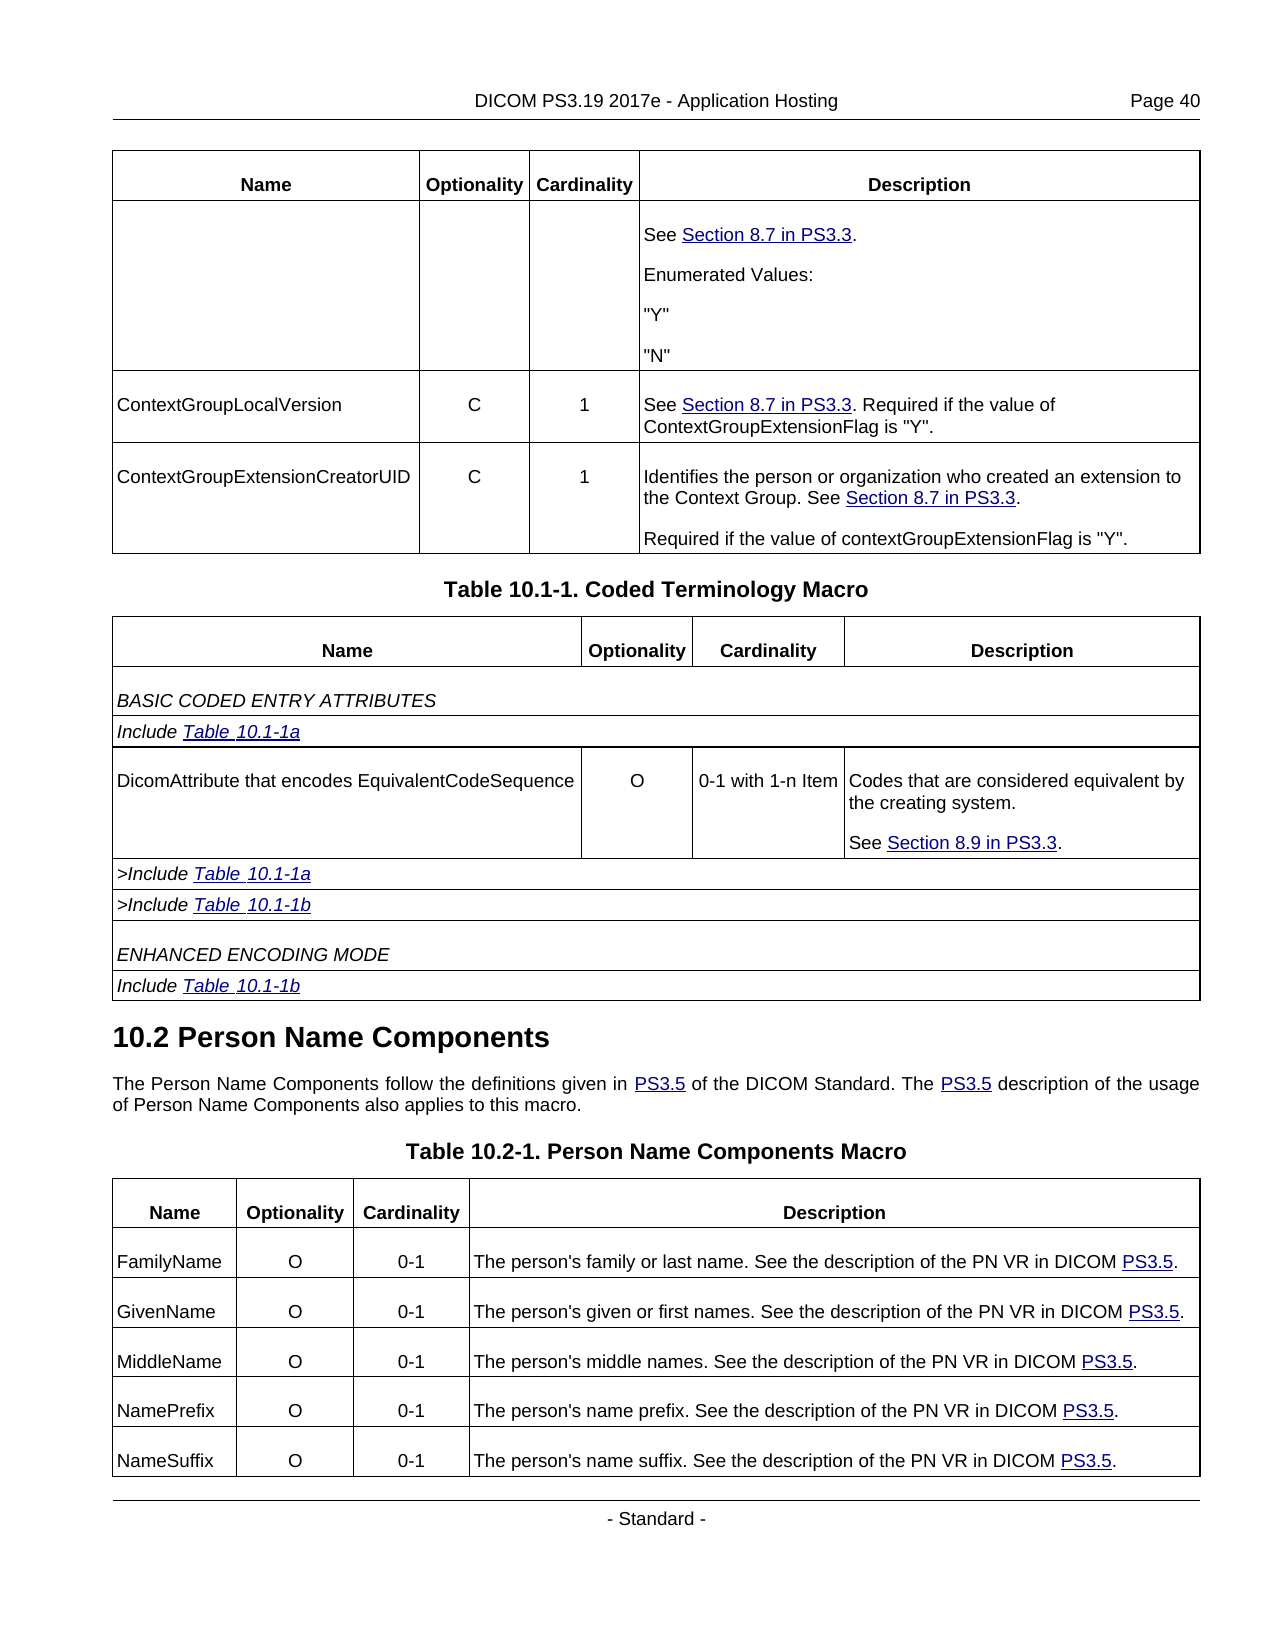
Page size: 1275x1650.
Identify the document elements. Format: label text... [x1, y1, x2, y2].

table_cell The person's name prefix. See the description of the PN VR in DICOM PS3.5. [470, 1377, 1199, 1426]
table_cell O [237, 1427, 353, 1476]
table_header Cardinality [530, 151, 639, 200]
table_header Cardinality [693, 617, 844, 666]
table_header Description [470, 1179, 1199, 1227]
table_header Description [845, 617, 1199, 666]
table_header Optionality [420, 151, 529, 200]
table_cell ContextGroupLocalVersion [113, 371, 419, 442]
table_cell 1 [530, 443, 639, 553]
table_cell O [237, 1278, 353, 1327]
table_cell Include Table 10.1-1b [113, 971, 1199, 1000]
table_cell O [582, 748, 692, 858]
table_cell >Include Table 10.1-1a [113, 859, 1199, 889]
table_cell Identifies the person or organization who created an extension to the Context Group. See Section 8.7 in PS3.3. Required if the value of contextGroupExtensionFlag is "Y". [640, 443, 1199, 553]
table_cell GivenName [113, 1278, 236, 1327]
text The Person Name Components follow the definitions given in PS3.5 of the DICOM Standard. The PS3.5 description of the usage of Person Name Components also applies to this macro. [112, 1072, 1200, 1116]
table_cell The person's family or last name. See the description of the PN VR in DICOM PS3.5. [470, 1228, 1199, 1277]
table_cell 0-1 [354, 1328, 469, 1376]
table_cell Codes that are considered equivalent by the creating system. See Section 8.9 in PS3.3. [845, 748, 1199, 858]
table_cell The person's middle names. See the description of the PN VR in DICOM PS3.5. [470, 1328, 1199, 1376]
table_cell 0-1 with 1-n Item [693, 748, 844, 858]
text Table 10.1-1. Coded Terminology Macro [112, 577, 1200, 602]
table_cell ENHANCED ENCODING MODE [113, 921, 1199, 969]
table_cell The person's name suffix. See the description of the PN VR in DICOM PS3.5. [470, 1427, 1199, 1476]
table_cell [420, 201, 529, 370]
table_cell C [420, 371, 529, 442]
text Table 10.2-1. Person Name Components Macro [112, 1138, 1200, 1164]
table_header Name [113, 151, 419, 200]
table_cell The person's given or first names. See the description of the PN VR in DICOM PS3.5. [470, 1278, 1199, 1327]
table_header Cardinality [354, 1179, 469, 1227]
table_cell >Include Table 10.1-1b [113, 890, 1199, 920]
table_header Description [640, 151, 1199, 200]
table_cell O [237, 1328, 353, 1376]
table_cell Include Table 10.1-1a [113, 716, 1199, 746]
table_cell See Section 8.7 in PS3.3. Enumerated Values: "Y" "N" [640, 201, 1199, 370]
text 10.2 Person Name Components [112, 1020, 1200, 1054]
table_cell [113, 201, 419, 370]
table_cell NamePrefix [113, 1377, 236, 1426]
table_header Name [113, 1179, 236, 1227]
table_cell ContextGroupExtensionCreatorUID [113, 443, 419, 553]
table_cell O [237, 1377, 353, 1426]
table_cell 0-1 [354, 1228, 469, 1277]
table_cell 0-1 [354, 1427, 469, 1476]
table_cell 0-1 [354, 1278, 469, 1327]
table_header Optionality [582, 617, 692, 666]
table_cell MiddleName [113, 1328, 236, 1376]
table_cell FamilyName [113, 1228, 236, 1277]
table_cell 1 [530, 371, 639, 442]
table_cell BASIC CODED ENTRY ATTRIBUTES [113, 667, 1199, 715]
table_cell See Section 8.7 in PS3.3. Required if the value of ContextGroupExtensionFlag is "Y". [640, 371, 1199, 442]
table_cell DicomAttribute that encodes EquivalentCodeSequence [113, 748, 581, 858]
table_header Name [113, 617, 581, 666]
table_cell 0-1 [354, 1377, 469, 1426]
table_cell O [237, 1228, 353, 1277]
table_cell C [420, 443, 529, 553]
table_cell NameSuffix [113, 1427, 236, 1476]
table_header Optionality [237, 1179, 353, 1227]
table_cell [530, 201, 639, 370]
